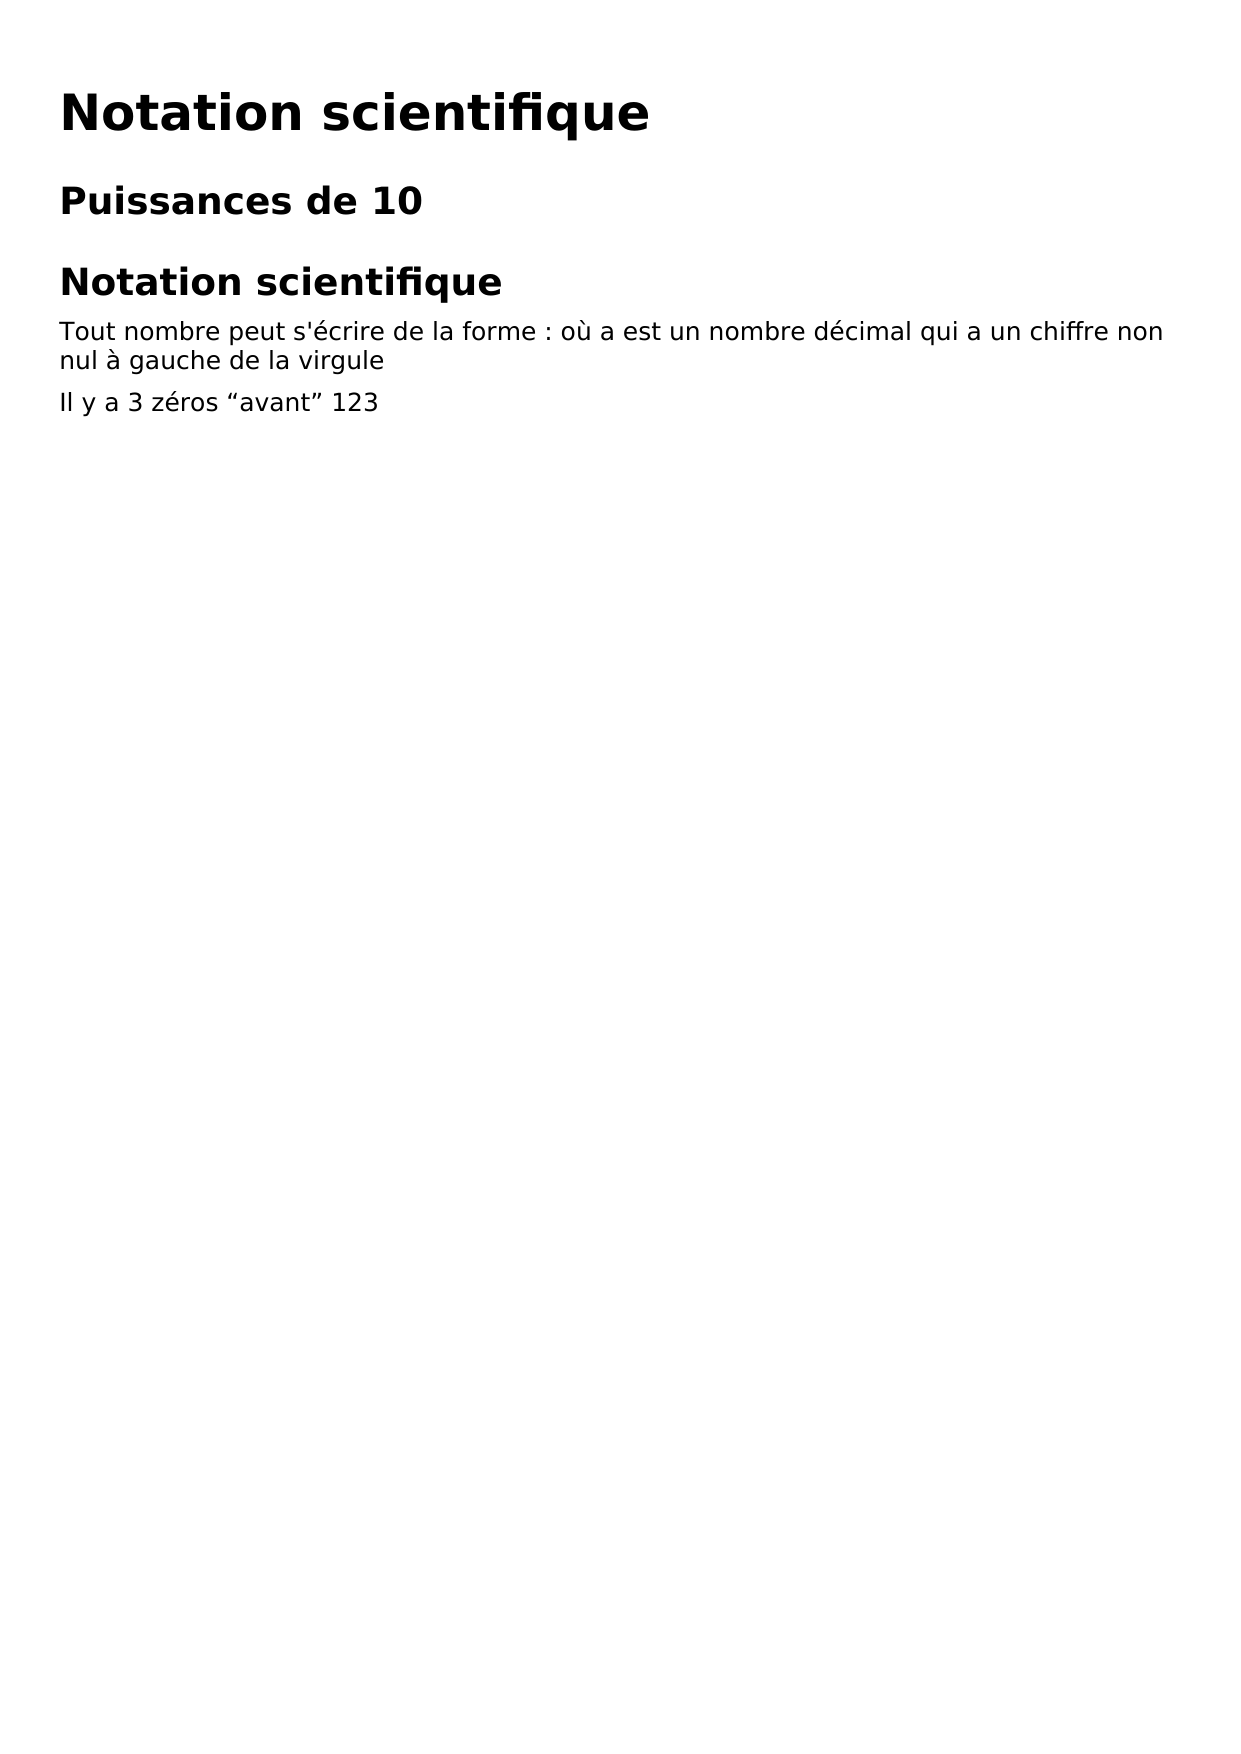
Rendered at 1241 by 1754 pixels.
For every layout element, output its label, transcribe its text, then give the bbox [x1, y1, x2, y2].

subtitle Notation scientifique [59, 261, 1181, 304]
subtitle Puissances de 10 [59, 180, 1181, 223]
text Tout nombre peut s'écrire de la forme : où a est un nombre décimal qui a un chiffre non nul à gauche de la virgule [59, 317, 1181, 375]
text Il y a 3 zéros “avant” 123 [59, 388, 1181, 417]
subtitle Notation scientifique [59, 84, 1181, 142]
